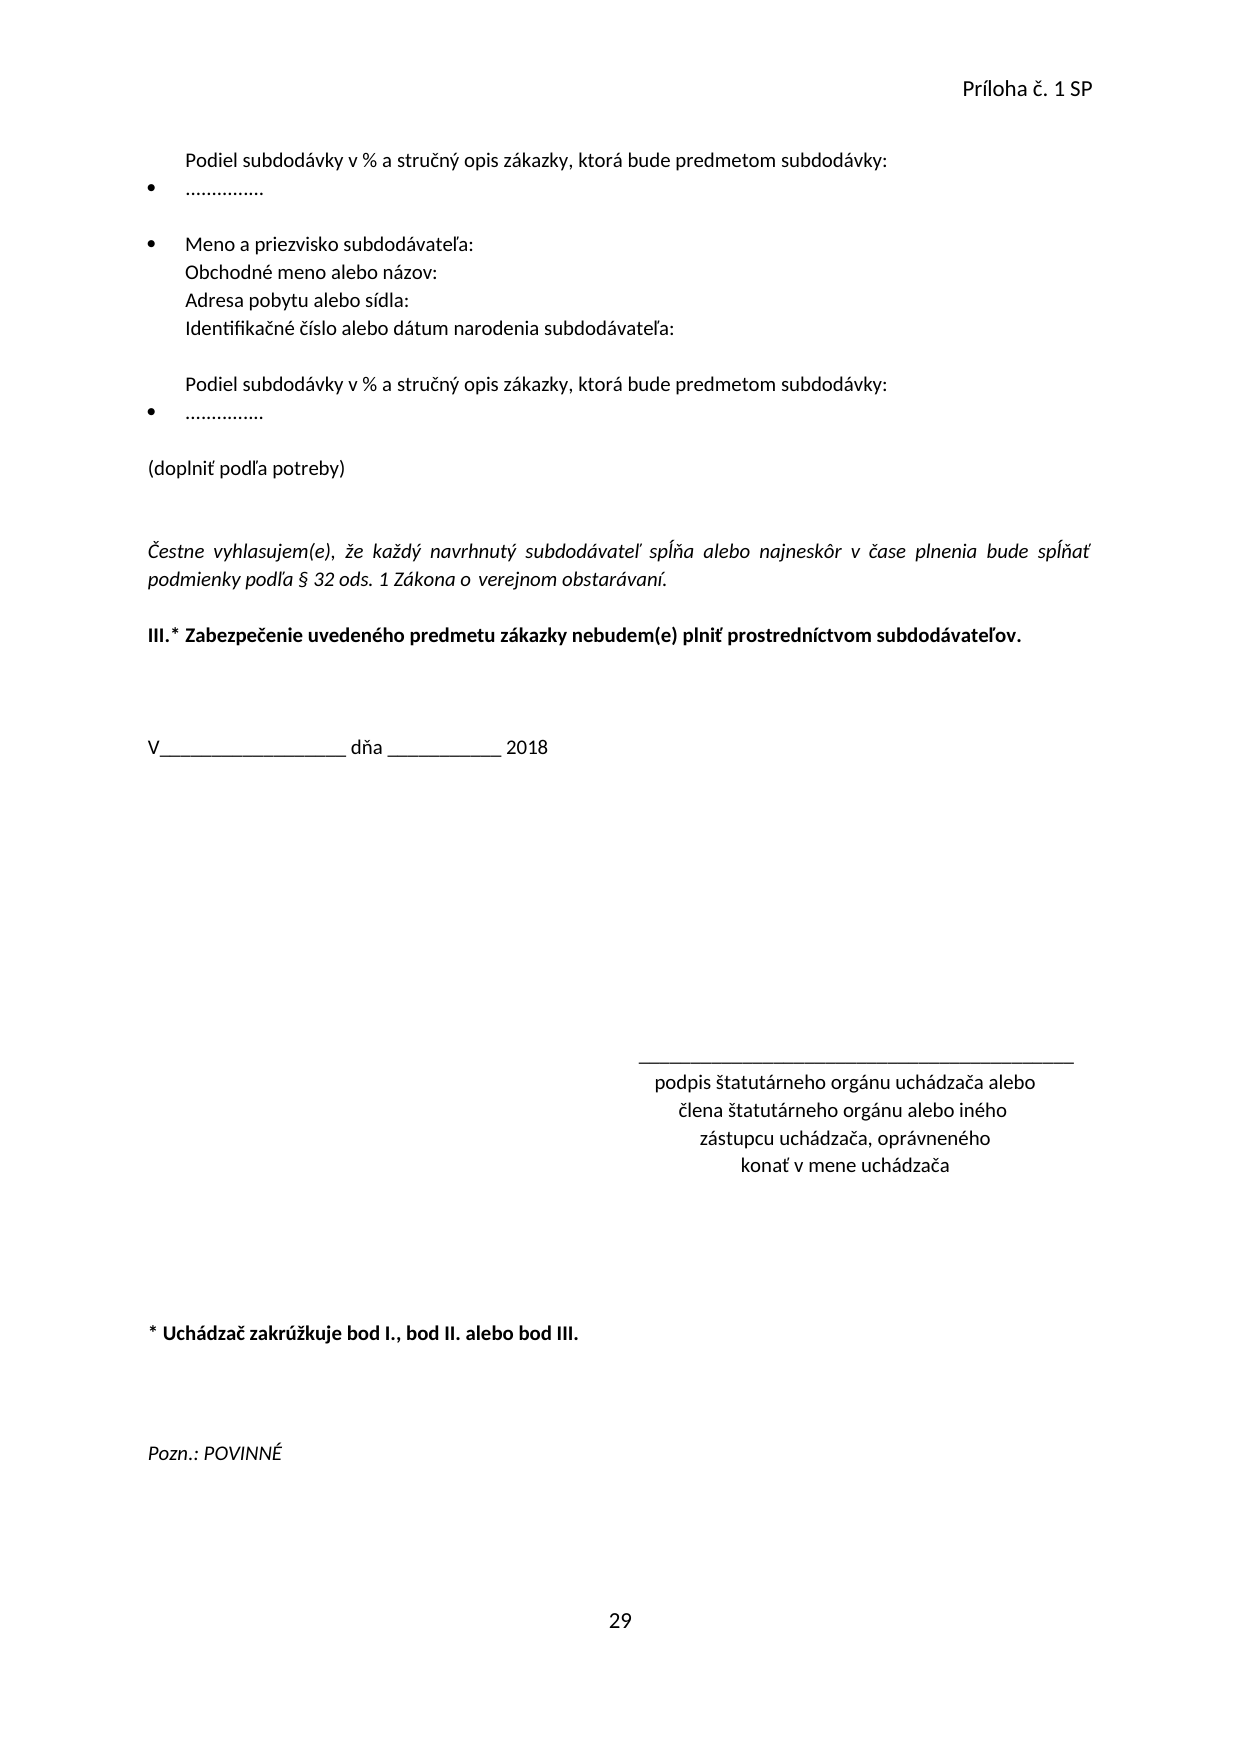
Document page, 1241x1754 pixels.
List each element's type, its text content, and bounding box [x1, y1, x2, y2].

text III.* Zabezpečenie uvedeného predmetu zákazky nebudem(e) plniť prostredníctvom subdodávateľov. [148, 622, 1092, 648]
text Identifikačné číslo alebo dátum narodenia subdodávateľa: [185, 315, 1092, 341]
text * Uchádzač zakrúžkuje bod I., bod II. alebo bod III. [148, 1320, 1092, 1346]
text zástupcu uchádzača, oprávneného [222, 1125, 1092, 1150]
text Podiel subdodávky v % a stručný opis zákazky, ktorá bude predmetom subdodávky: [185, 148, 1092, 173]
text konať v mene uchádzača [222, 1153, 1092, 1178]
text Adresa pobytu alebo sídla: [185, 287, 1092, 313]
text (doplniť podľa potreby) [148, 455, 1092, 480]
text __________________________________________ [148, 1041, 1092, 1066]
list ............... [148, 176, 1092, 201]
text Podiel subdodávky v % a stručný opis zákazky, ktorá bude predmetom subdodávky: [185, 371, 1092, 396]
text podpis štatutárneho orgánu uchádzača alebo [222, 1069, 1092, 1094]
list ............... [148, 399, 1092, 424]
text Čestne vyhlasujem(e), že každý navrhnutý subdodávateľ spĺňa alebo najneskôr v čase plnenia bude spĺňať podmienky podľa § 32 ods. 1 Zákona o verejnom obstarávaní. [148, 538, 1092, 592]
list Meno a priezvisko subdodávateľa: [148, 231, 1092, 257]
text V__________________ dňa ___________ 2018 [148, 734, 1092, 759]
text člena štatutárneho orgánu alebo iného [222, 1097, 1092, 1122]
text Obchodné meno alebo názov: [185, 259, 1092, 285]
text Pozn.: POVINNÉ [148, 1440, 1092, 1466]
